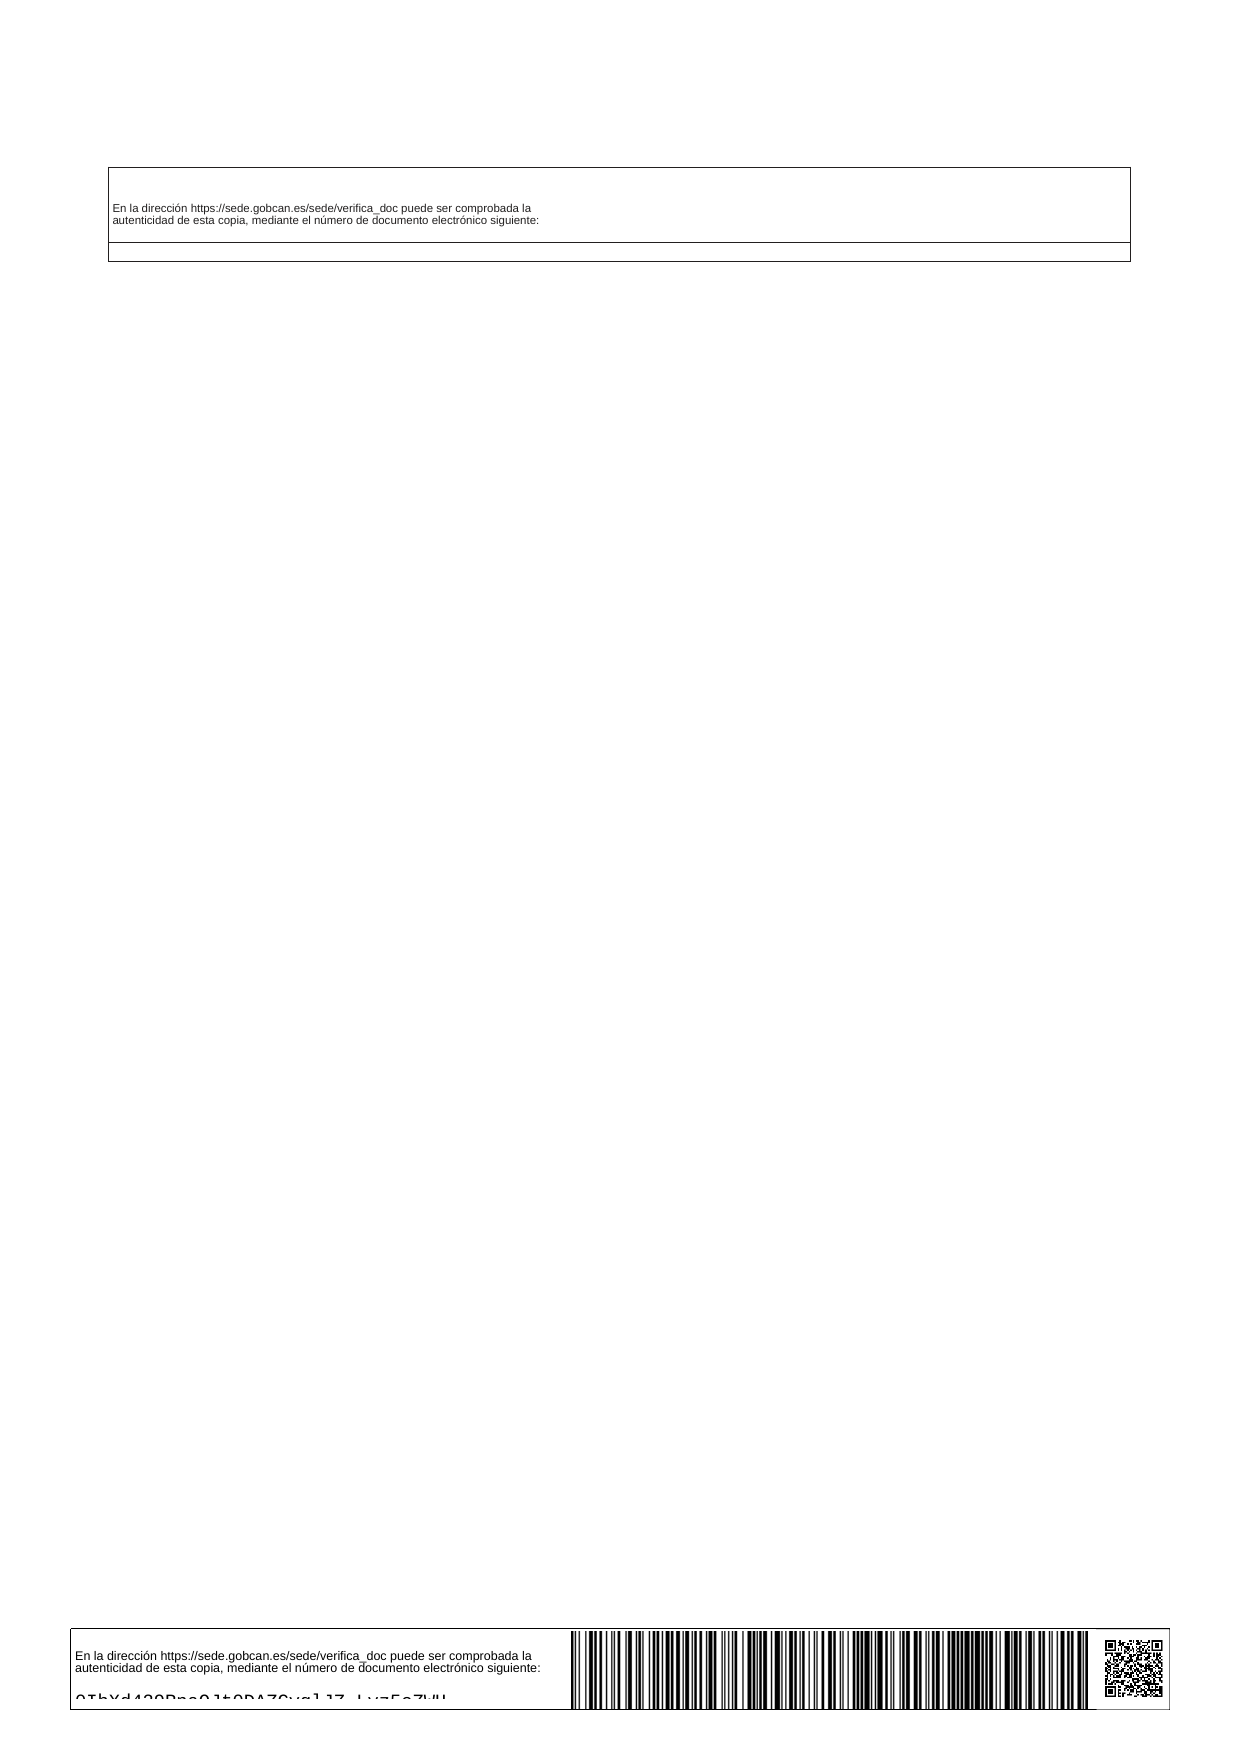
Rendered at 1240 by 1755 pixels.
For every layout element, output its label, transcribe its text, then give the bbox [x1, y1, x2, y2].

table_cell En la dirección https://sede.gobcan.es/sede/verifica_doc puede ser comprobada la autenticidad de esta copia, mediante el número de documento electrónico siguiente: 0J67-dhdLIpXIncopwIww2HJmGXYRTqXa [109, 168, 1130, 242]
table_cell El presente documento ha sido descargado el 16/12/2019 - 15:33:12 [109, 243, 1130, 261]
